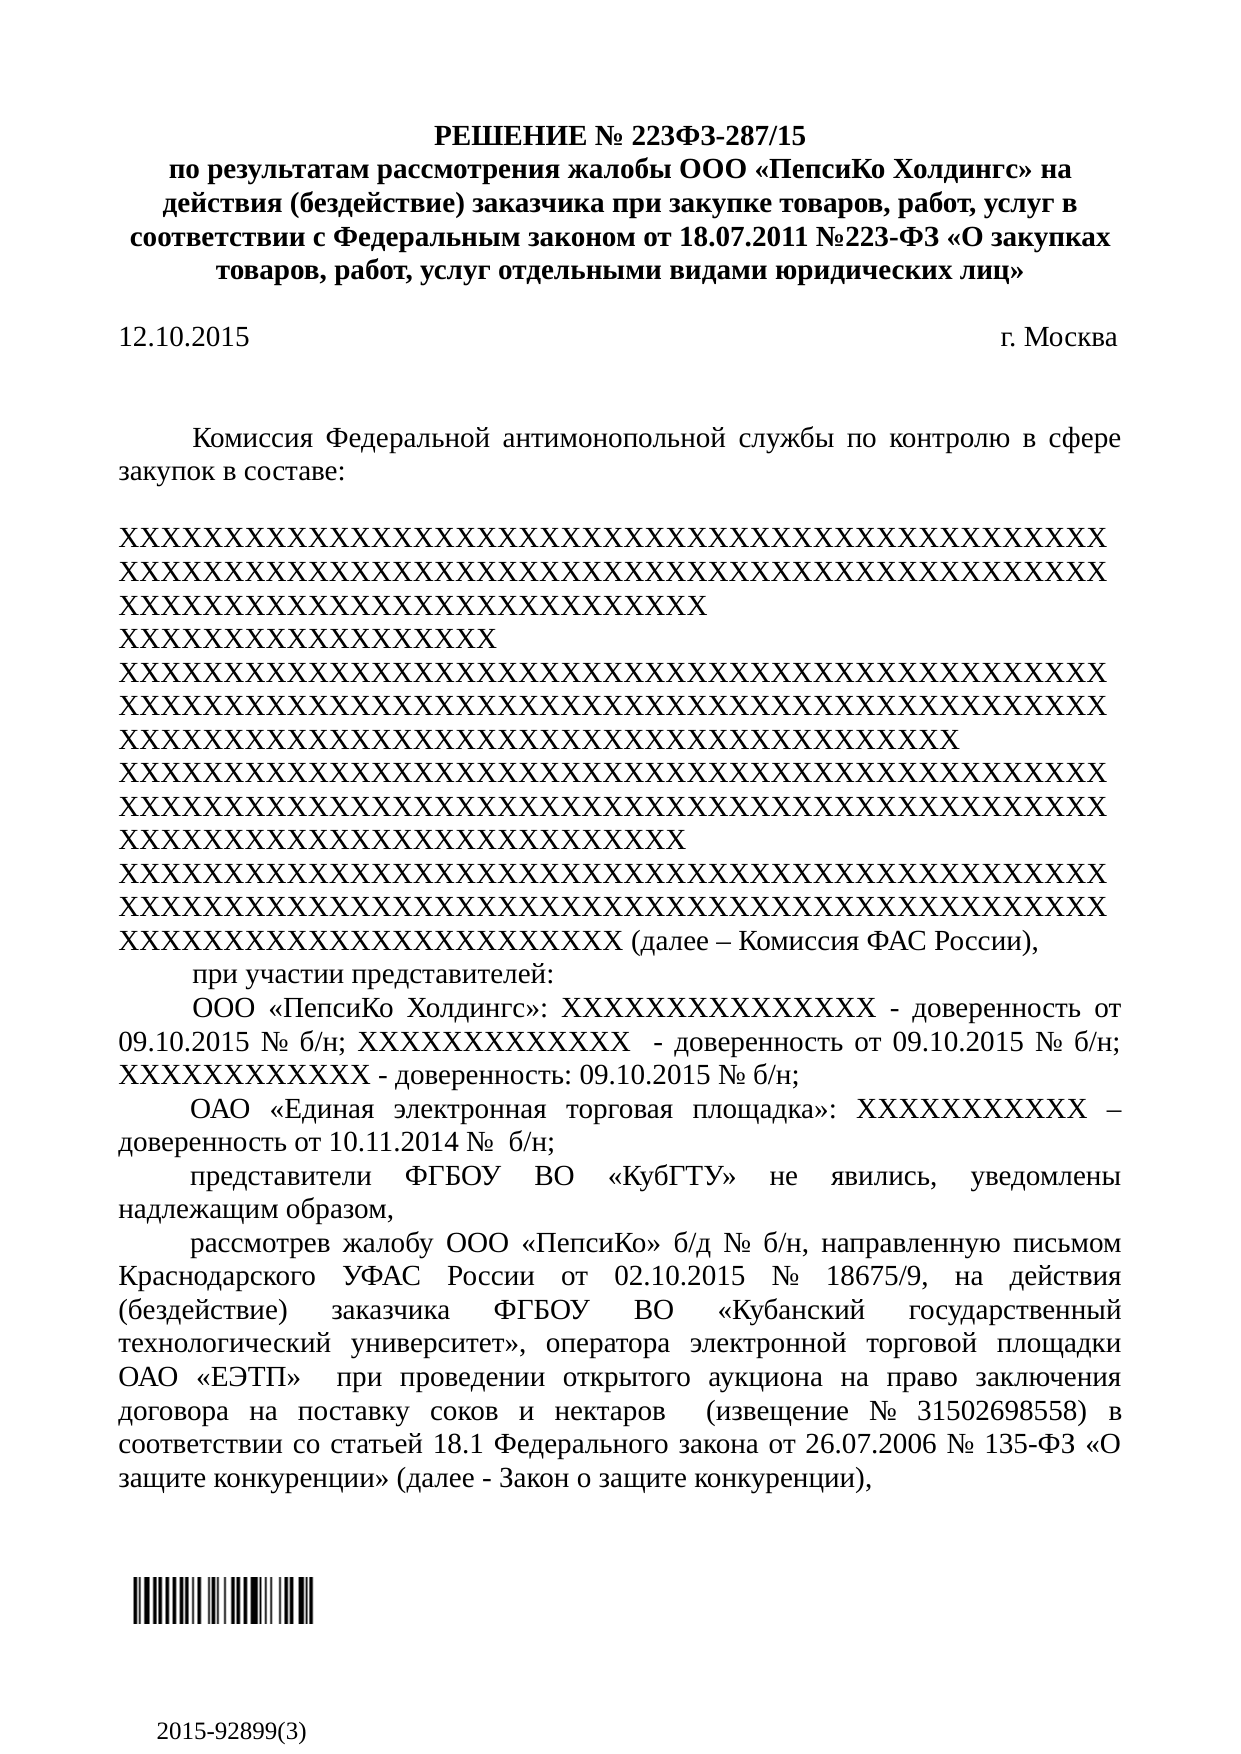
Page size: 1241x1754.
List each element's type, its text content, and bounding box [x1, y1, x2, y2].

text РЕШЕНИЕ № 223ФЗ-287/15 [118, 118, 1122, 152]
text ОАО «Единая электронная торговая площадка»: XXXXXXXXXXX – доверенность от 10.11.2014 № б/н; [118, 1091, 1122, 1158]
picture [118, 1577, 331, 1624]
text XXXXXXXXXXXXXXXXXXXXXXXXXXXXXXXXXXXXXXXXXXXXXXXXXXXXXXXXXXXXXXXXXXXXXXXXXXXXXXXXXXXXXXXXXXXXXXXXXXXXXXXXXXXXXXXXXXXXXXXXXX [118, 487, 1122, 621]
text XXXXXXXXXXXXXXXXXXXXXXXXXXXXXXXXXXXXXXXXXXXXXXXXXXXXXXXXXXXXXXXXXXXXXXXXXXXXXXXXXXXXXXXXXXXXXXXXXXXXXXXXXXXXXXXXXXXXXXXXX [118, 755, 1122, 856]
text рассмотрев жалобу ООО «ПепсиКо» б/д № б/н, направленную письмом Краснодарского УФАС России от 02.10.2015 № 18675/9, на действия (бездействие) заказчика ФГБОУ ВО «Кубанский государственный технологический университет», оператора электронной торговой площадки ОАО «ЕЭТП» при проведении открытого аукциона на право заключения договора на поставку соков и нектаров (извещение № 31502698558) в соответствии со статьей 18.1 Федерального закона от 26.07.2006 № 135-ФЗ «О защите конкуренции» (далее - Закон о защите конкуренции), [118, 1225, 1122, 1493]
text XXXXXXXXXXXXXXXXXXXXXXXXXXXXXXXXXXXXXXXXXXXXXXXXXXXXXXXXXXXXXXXXXXXXXXXXXXXXXXXXXXXXXXXXXXXXXXXXXXXXXXXXXXXXXXXXXXXXXXXXXXXXXXXXXXXXXX [118, 655, 1122, 755]
text XXXXXXXXXXXXXXXXXX [118, 621, 1122, 655]
text XXXXXXXXXXXXXXXXXXXXXXXXXXXXXXXXXXXXXXXXXXXXXXXXXXXXXXXXXXXXXXXXXXXXXXXXXXXXXXXXXXXXXXXXXXXXXXXXXXXXXXXXXXXXXXXXXXXXXX (далее – Комиссия ФАС России), [118, 856, 1122, 957]
text Комиссия Федеральной антимонопольной службы по контролю в сфере закупок в составе: [118, 420, 1122, 487]
text 12.10.2015 г. Москва [118, 319, 1122, 353]
text по результатам рассмотрения жалобы ООО «ПепсиКо Холдингс» на действия (бездействие) заказчика при закупке товаров, работ, услуг в соответствии с Федеральным законом от 18.07.2011 №223-ФЗ «О закупках товаров, работ, услуг отдельными видами юридических лиц» [118, 152, 1122, 286]
text при участии представителей: ООО «ПепсиКо Холдингс»: XXXXXXXXXXXXXXX - доверенность от 09.10.2015 № б/н; XXXXXXXXXXXXX - доверенность от 09.10.2015 № б/н; XXXXXXXXXXXX - доверенность: 09.10.2015 № б/н; [118, 957, 1122, 1091]
text представители ФГБОУ ВО «КубГТУ» не явились, уведомлены надлежащим образом, [118, 1158, 1122, 1225]
